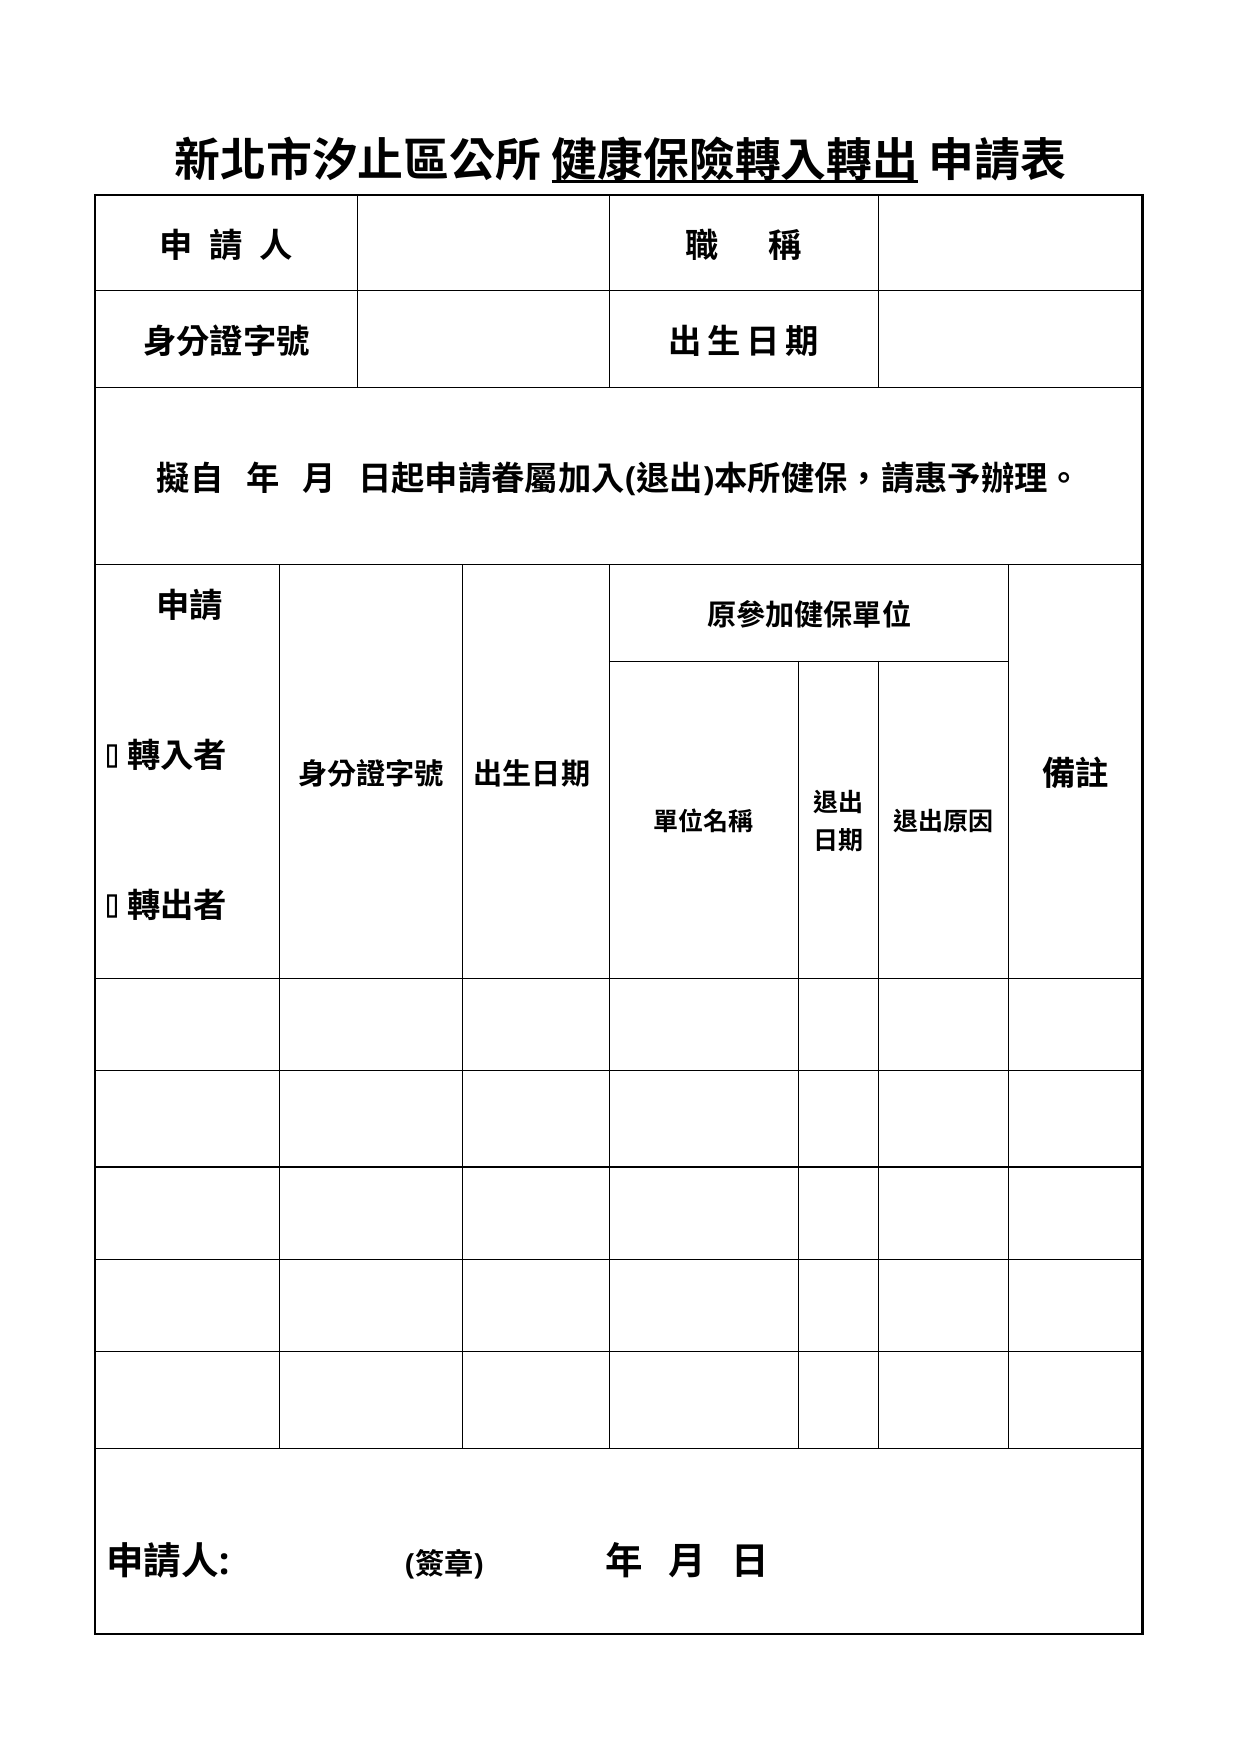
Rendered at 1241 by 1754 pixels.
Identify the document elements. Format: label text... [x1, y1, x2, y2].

table_cell [1009, 979, 1141, 1070]
table_cell [463, 1071, 609, 1166]
table_cell [227, 1352, 279, 1448]
table_cell [1009, 1168, 1141, 1259]
table_cell [610, 979, 798, 1070]
table_header 申請人 [96, 196, 357, 290]
table_cell [879, 979, 1008, 1070]
text 新北市汐止區公所 健康保險轉入轉出 申請表 [89, 119, 1152, 194]
table_cell 單位名稱 [610, 662, 798, 978]
table_cell [463, 1168, 609, 1259]
table_header [879, 196, 1141, 290]
table_cell 退出原因 [879, 662, 1008, 978]
table_cell 原參加健保單位 [610, 565, 1008, 661]
table_cell [1009, 1352, 1141, 1448]
table_cell [879, 1168, 1008, 1259]
table_cell [280, 979, 462, 1070]
table_cell [280, 1071, 462, 1166]
table_cell [227, 979, 279, 1070]
table_cell [463, 1260, 609, 1351]
table_cell [463, 979, 609, 1070]
table_cell [227, 1260, 279, 1351]
table_cell [358, 291, 609, 387]
table_cell [96, 1260, 227, 1351]
table_header 職稱 [610, 196, 878, 290]
table_cell 退出日期 [799, 662, 878, 978]
table_cell [227, 1071, 279, 1166]
table_cell [1009, 1071, 1141, 1166]
table_cell [96, 1071, 227, 1166]
table_cell [96, 1352, 227, 1448]
table_cell [610, 1352, 798, 1448]
table_cell [879, 1071, 1008, 1166]
table_cell [799, 979, 878, 1070]
table_cell [799, 1260, 878, 1351]
table_cell [280, 1168, 462, 1259]
table_cell 備註 [1009, 565, 1141, 978]
table_cell 身分證字號 [96, 291, 357, 387]
table_cell [879, 1352, 1008, 1448]
table_cell [227, 1168, 279, 1259]
table_cell [96, 979, 227, 1070]
table_cell [463, 1352, 609, 1448]
table_cell [610, 1260, 798, 1351]
table_cell 出生日期 [463, 565, 609, 978]
table_cell [96, 1168, 227, 1259]
table_cell 擬自 年 月 日起申請眷屬加入(退出)本所健保，請惠予辦理。 [96, 388, 1141, 564]
table_cell [879, 1260, 1008, 1351]
table_cell 出生日期 [610, 291, 878, 387]
table_cell 申請  轉入者  轉出者 [96, 565, 279, 978]
table_cell 申請人: (簽章) 年 月 日 [96, 1449, 1141, 1633]
table_cell [610, 1071, 798, 1166]
table_cell [1009, 1260, 1141, 1351]
table_cell [799, 1168, 878, 1259]
table_cell [879, 291, 1141, 387]
table_cell [799, 1352, 878, 1448]
table_cell [799, 1071, 878, 1166]
table_header [358, 196, 609, 290]
table_cell [280, 1260, 462, 1351]
table_cell [280, 1352, 462, 1448]
table_cell 身分證字號 [280, 565, 462, 978]
table_cell [610, 1168, 798, 1259]
